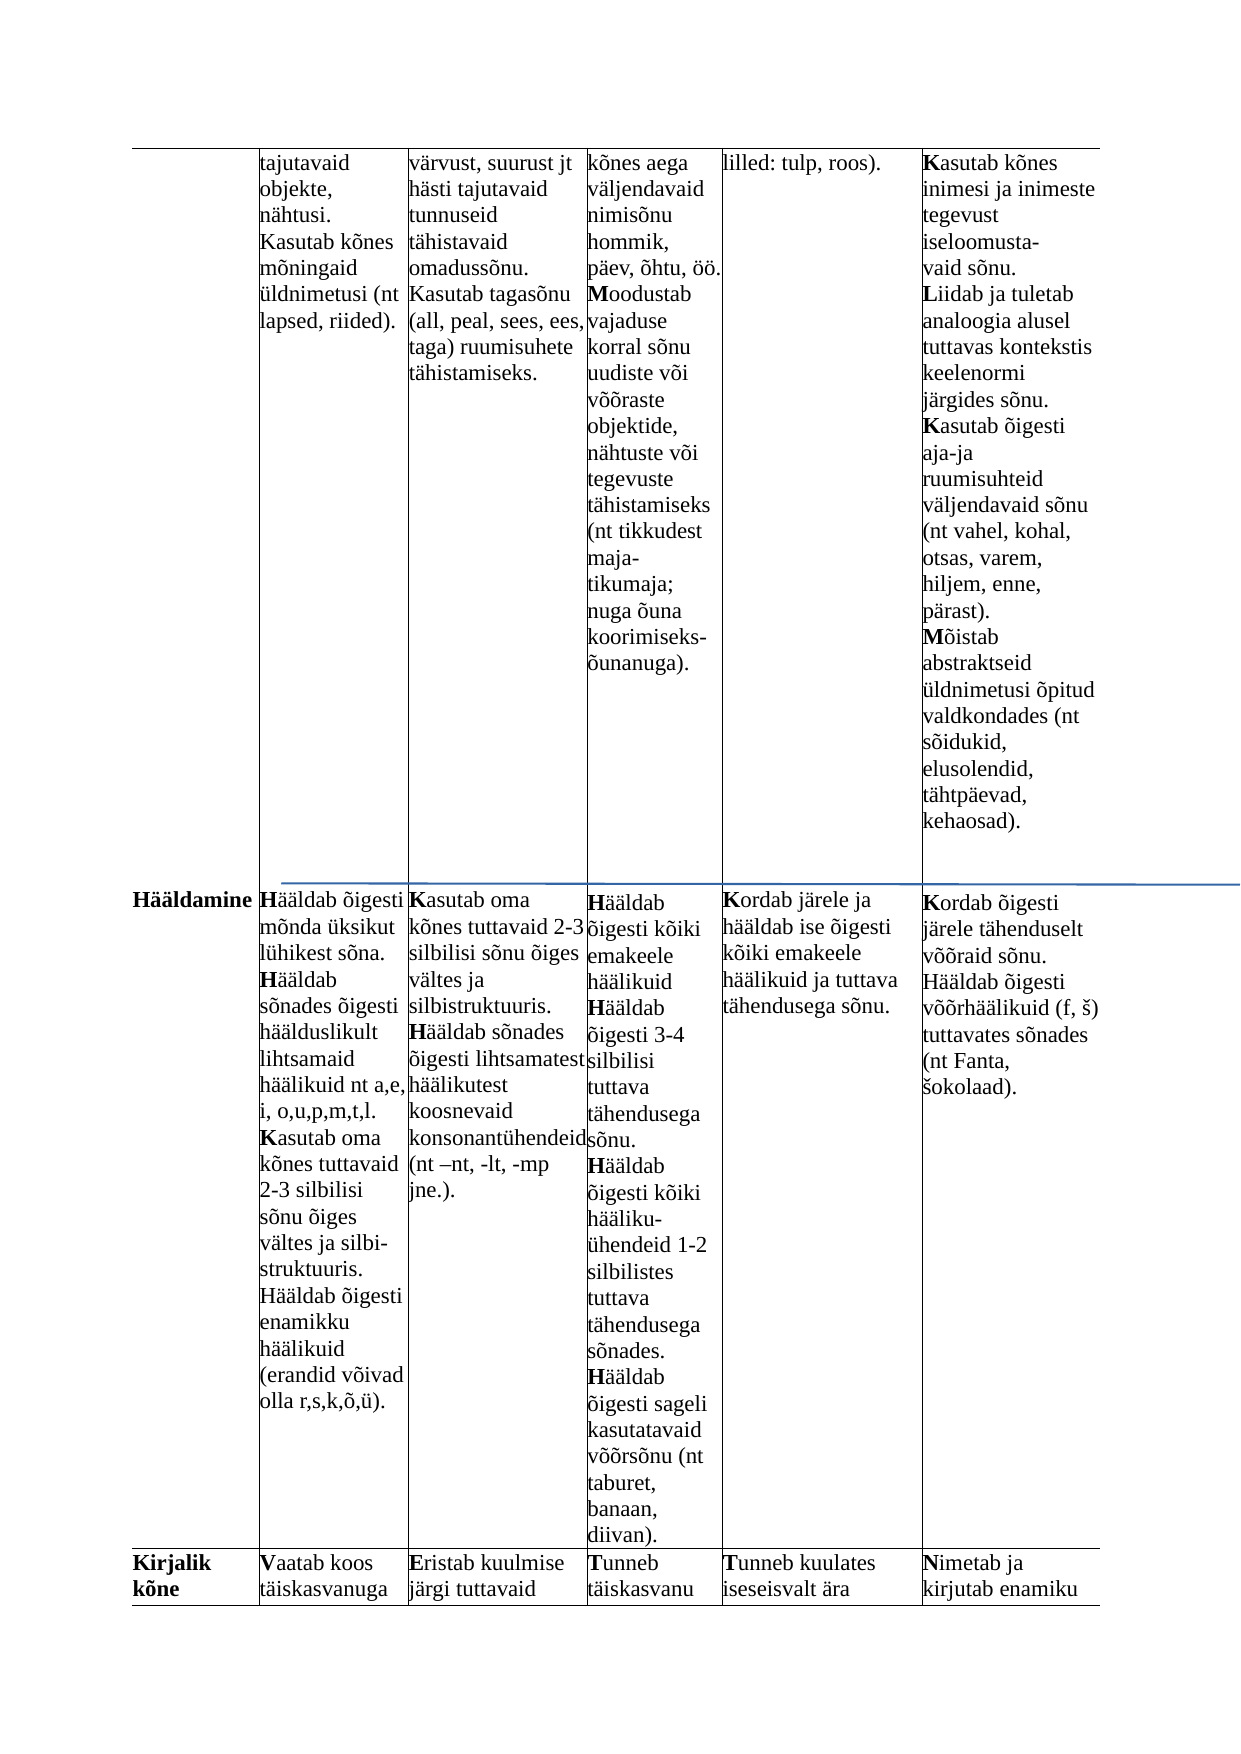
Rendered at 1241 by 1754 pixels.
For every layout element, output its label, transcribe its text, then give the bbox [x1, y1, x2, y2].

table_cell kõnes aega väljendavaid nimisõnu hommik, päev, õhtu, öö. Moodustab vajaduse korral sõnu uudiste või võõraste objektide, nähtuste või tegevuste tähistamiseks (nt tikkudest maja-tikumaja; nuga õuna koorimiseks-õunanuga). [588, 149, 722, 882]
table_cell Eristab kuulmise järgi tuttavaid [409, 1549, 587, 1605]
table_cell Nimetab ja kirjutab enamiku [923, 1549, 1100, 1605]
table_cell Tunneb kuulates iseseisvalt ära [723, 1549, 922, 1605]
table_cell [1100, 148, 1104, 883]
table_cell Vaatab koos täiskasvanuga [260, 1549, 408, 1605]
table_cell tajutavaid objekte, nähtusi. Kasutab kõnes mõningaid üldnimetusi (nt lapsed, riided). Hääldab õigesti mõnda üksikut lühikest sõna. Hääldab sõnades õigesti häälduslikult lihtsamaid häälikuid nt a,e, i, o,u,p,m,t,l. Kasutab oma kõnes tuttavaid 2-3 silbilisi sõnu õiges vältes ja silbi-struktuuris. Hääldab õigesti enamikku häälikuid (erandid võivad olla r,s,k,õ,ü). [260, 149, 408, 1548]
table_cell [1104, 148, 1108, 883]
table_cell Hääldamine [132, 149, 259, 1548]
table_cell Kordab õigesti järele tähenduselt võõraid sõnu. Hääldab õigesti võõrhäälikuid (f, š) tuttavates sõnades (nt Fanta, šokolaad). [923, 886, 1100, 1548]
table_cell Kasutab oma kõnes tuttavaid 2-3 silbilisi sõnu õiges vältes ja silbistruktuuris. Hääldab sõnades õigesti lihtsamatest häälikutest koosnevaid konsonantühendeid (nt –nt, -lt, -mp jne.). [409, 885, 587, 1548]
table_cell [1100, 1548, 1104, 1605]
table_cell Hääldab õigesti kõiki emakeele häälikuid Hääldab õigesti 3-4 silbilisi tuttava tähendusega sõnu. Hääldab õigesti kõiki hääliku- ühendeid 1-2 silbilistes tuttava tähendusega sõnades. Hääldab õigesti sageli kasutatavaid võõrsõnu (nt taburet, banaan, diivan). [588, 885, 722, 1548]
table_cell [1104, 886, 1108, 1548]
table_cell lilled: tulp, roos). [723, 149, 922, 883]
table_cell Kirjalik kõne [132, 1549, 259, 1605]
table_cell Tunneb täiskasvanu [588, 1549, 722, 1605]
table_cell Kordab järele ja hääldab ise õigesti kõiki emakeele häälikuid ja tuttava tähendusega sõnu. [723, 886, 922, 1548]
table_cell värvust, suurust jt hästi tajutavaid tunnuseid tähistavaid omadussõnu. Kasutab tagasõnu (all, peal, sees, ees, taga) ruumisuhete tähistamiseks. [409, 149, 587, 882]
table_cell [1100, 886, 1104, 1548]
table_cell [1104, 1548, 1108, 1605]
table_cell Kasutab kõnes inimesi ja inimeste tegevust iseloomusta- vaid sõnu. Liidab ja tuletab analoogia alusel tuttavas kontekstis keelenormi järgides sõnu. Kasutab õigesti aja-ja ruumisuhteid väljendavaid sõnu (nt vahel, kohal, otsas, varem, hiljem, enne, pärast). Mõistab abstraktseid üldnimetusi õpitud valdkondades (nt sõidukid, elusolendid, tähtpäevad, kehaosad). [923, 149, 1100, 883]
